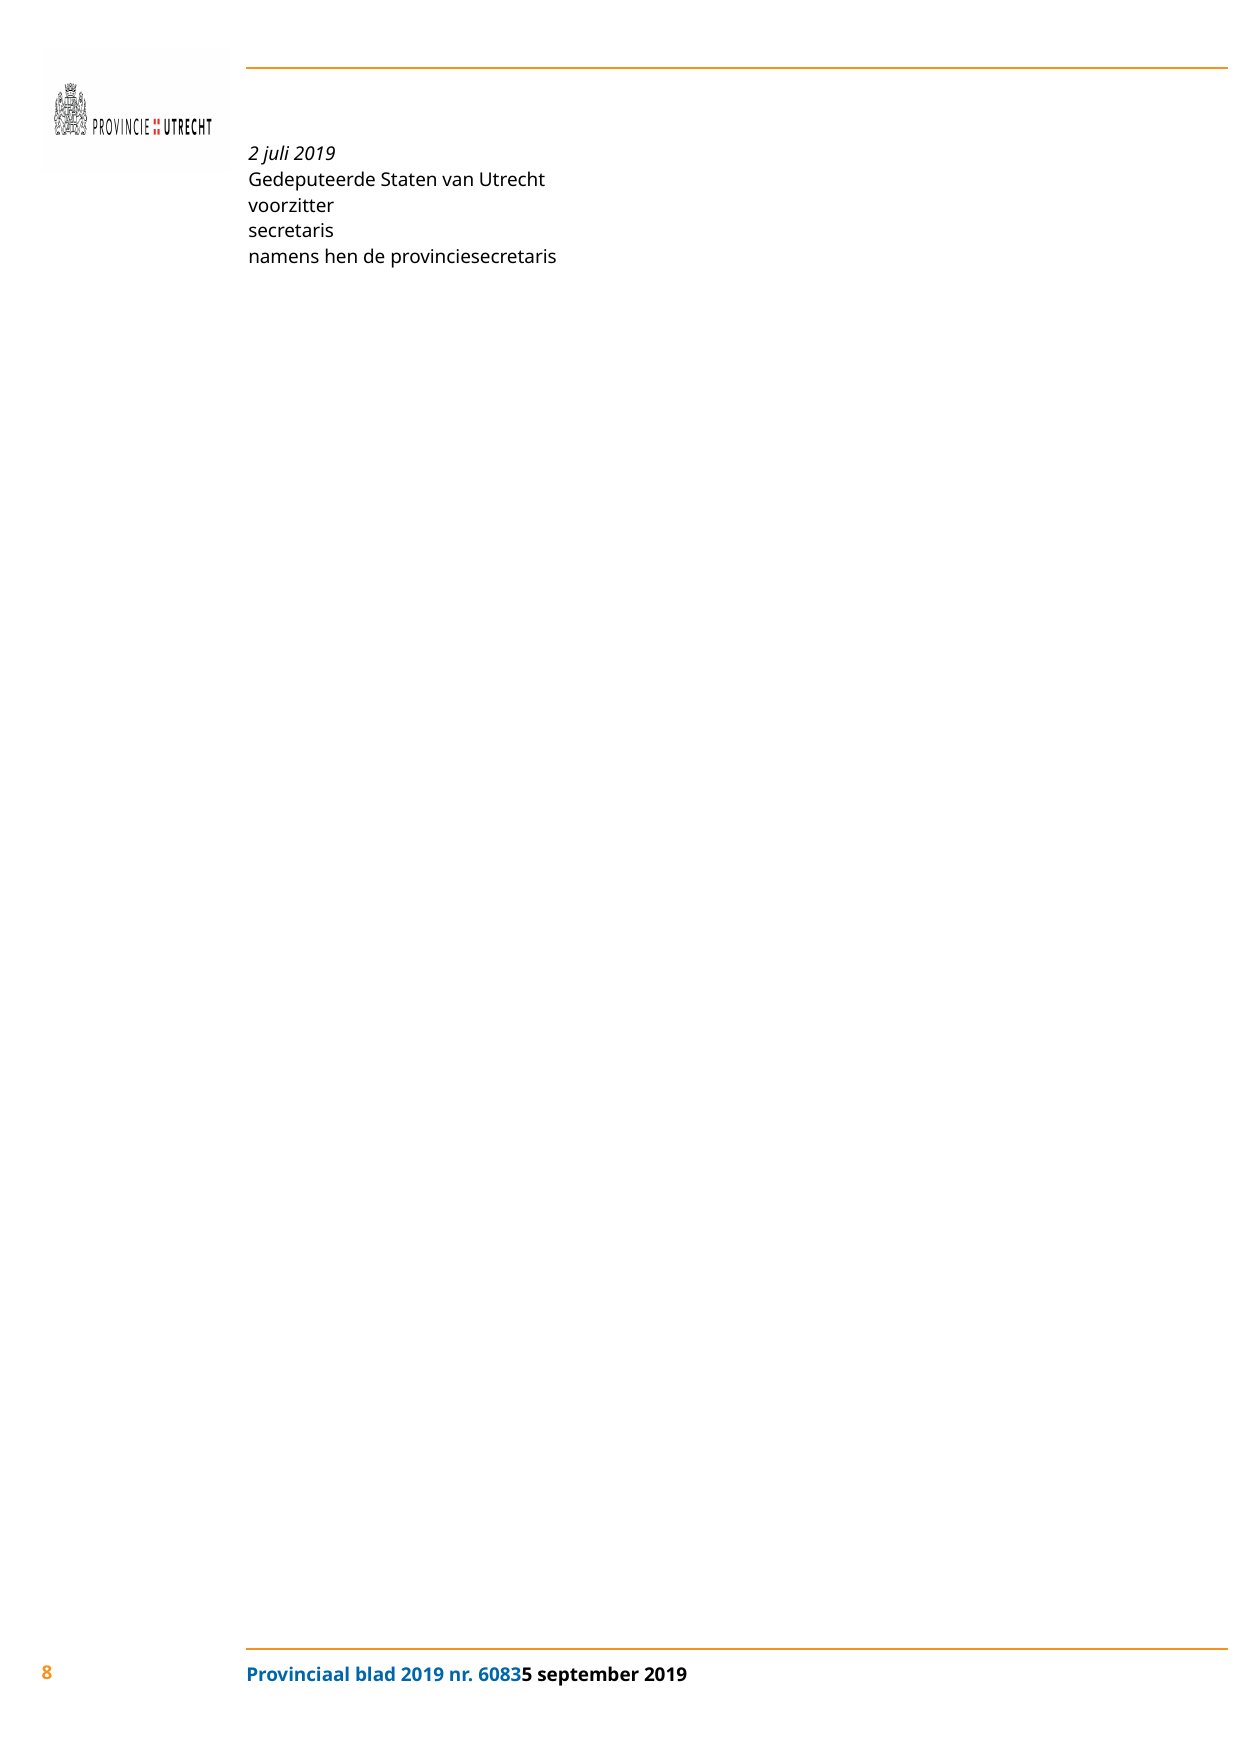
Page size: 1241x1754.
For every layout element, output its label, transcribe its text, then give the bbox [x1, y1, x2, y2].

picture [41, 47, 231, 172]
text 2 juli 2019 [248, 140, 1152, 166]
text namens hen de provinciesecretaris [248, 243, 1152, 269]
text voorzitter [248, 192, 1152, 218]
text Gedeputeerde Staten van Utrecht [248, 166, 1152, 192]
text secretaris [248, 218, 1152, 243]
